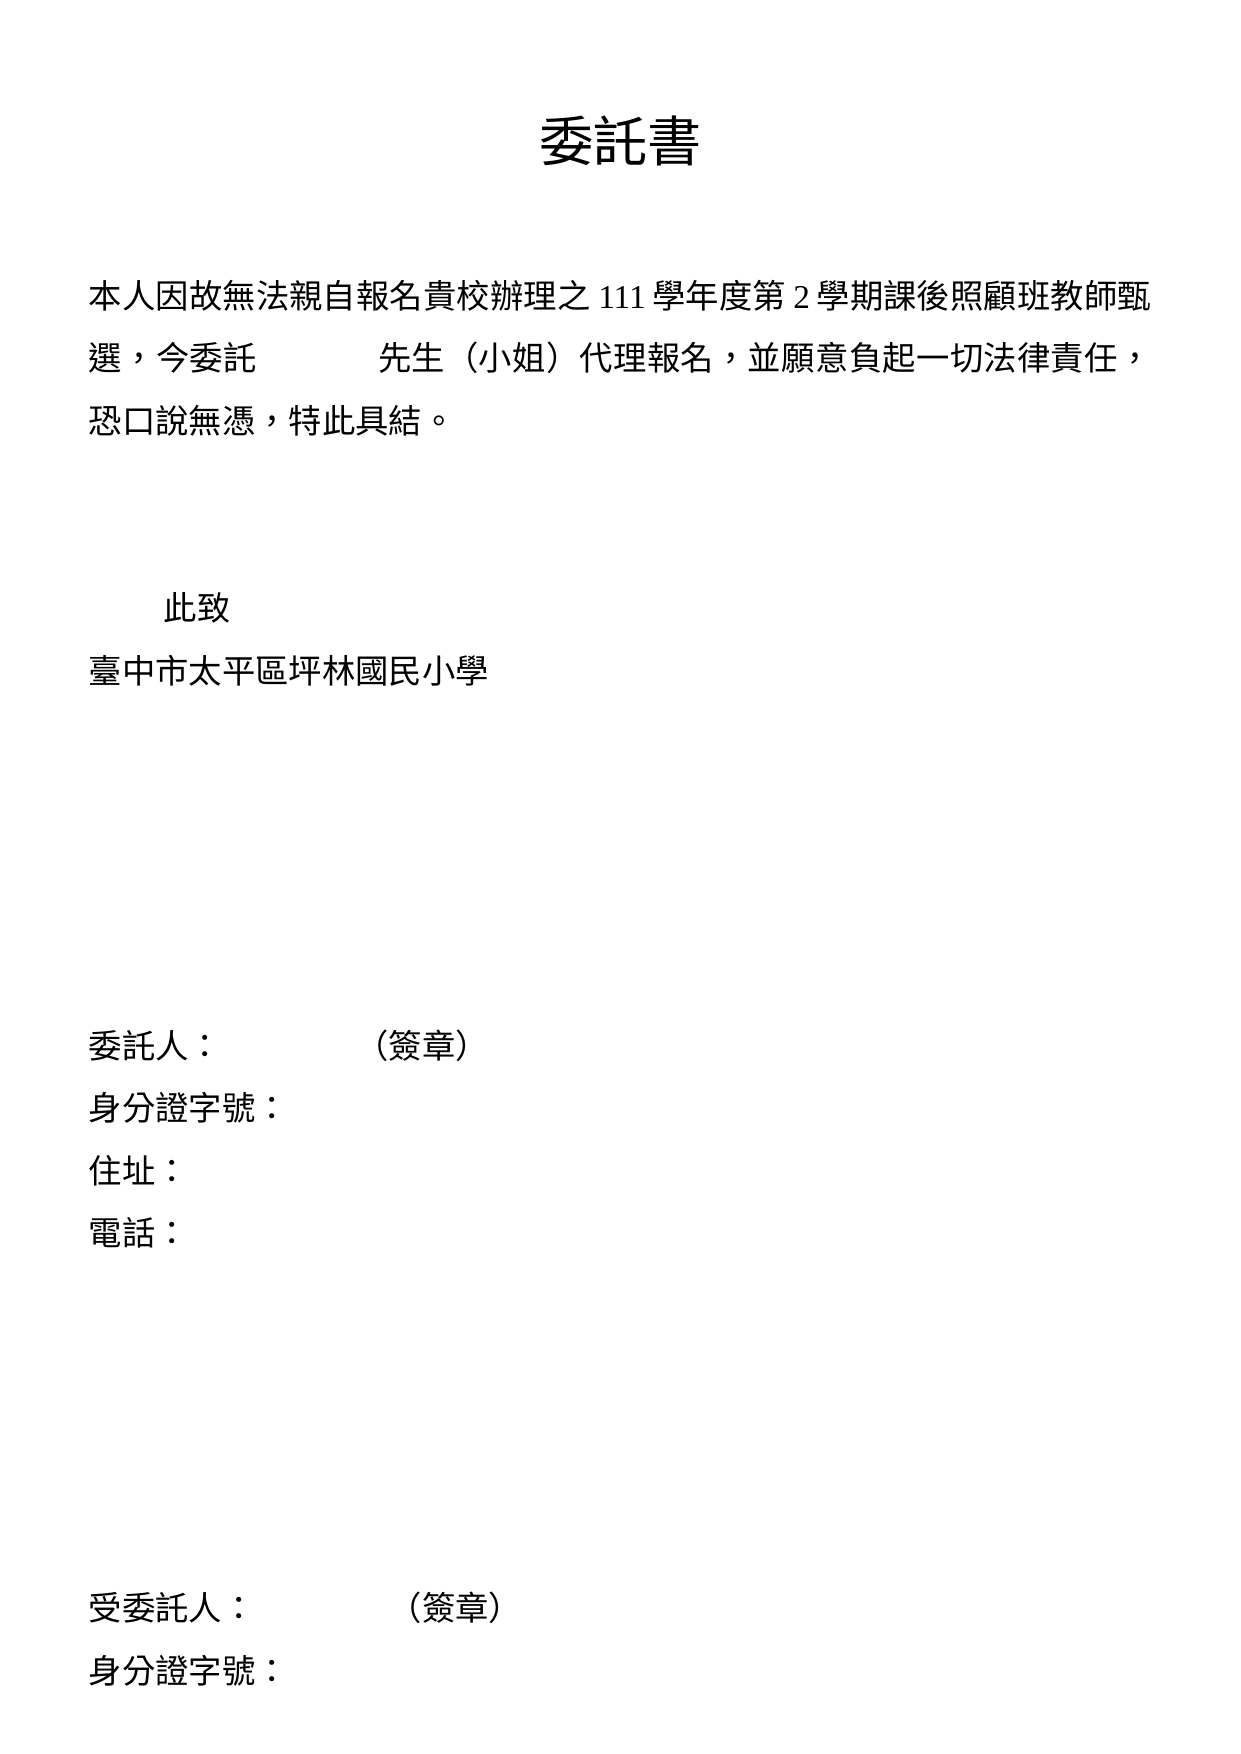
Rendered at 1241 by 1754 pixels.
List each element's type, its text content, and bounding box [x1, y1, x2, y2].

text 住址： [89, 1127, 1152, 1189]
text 委託書 [89, 64, 1152, 189]
text 身分證字號： [89, 1627, 1152, 1689]
text 本人因故無法親自報名貴校辦理之111學年度第2學期課後照顧班教師甄選，今委託 先生（小姐）代理報名，並願意負起一切法律責任，恐口說無憑，特此具結。 [89, 252, 1152, 439]
text 受委託人： （簽章） [89, 1564, 1152, 1627]
text 身分證字號： [89, 1064, 1152, 1127]
text 電話： [89, 1189, 1152, 1252]
text 委託人： （簽章） [89, 1002, 1152, 1064]
text 臺中市太平區坪林國民小學 [89, 627, 1152, 689]
text 此致 [89, 564, 1152, 627]
